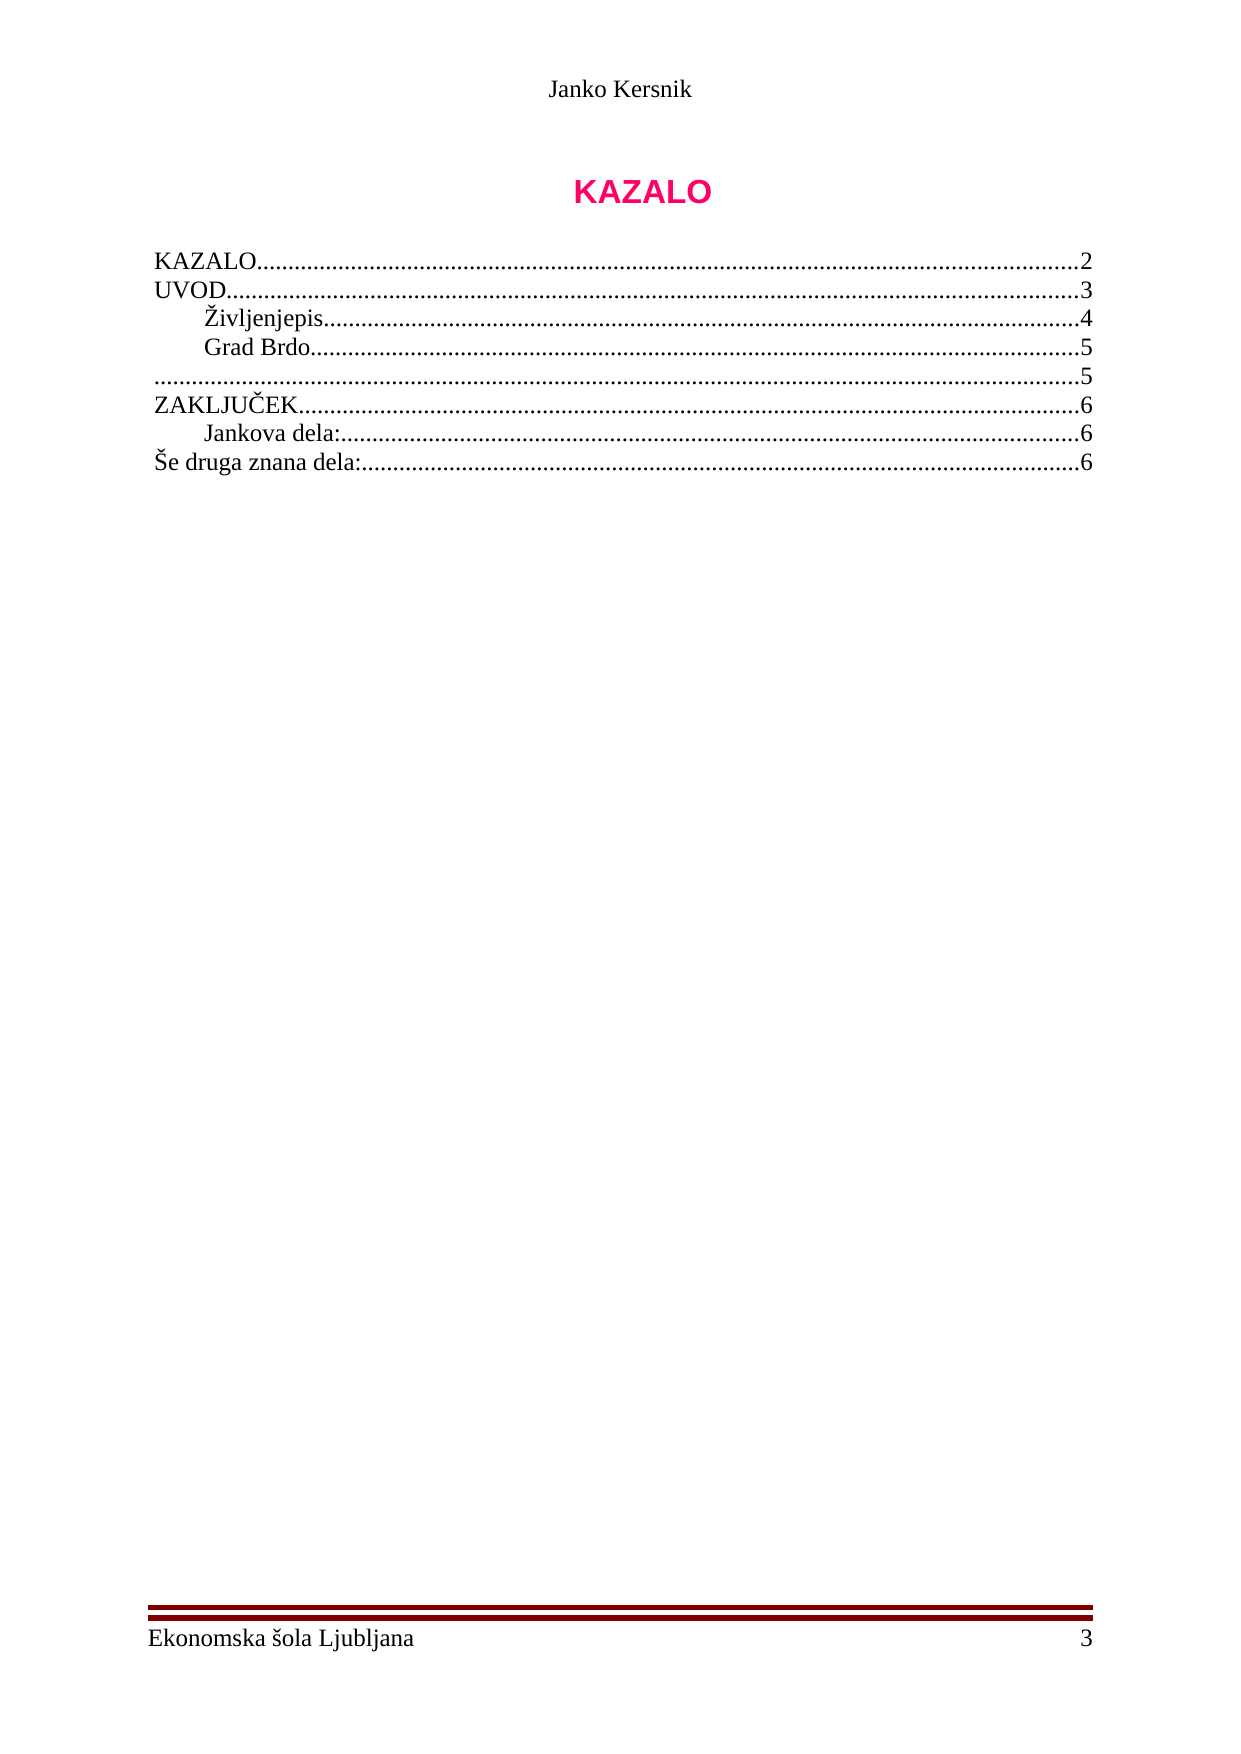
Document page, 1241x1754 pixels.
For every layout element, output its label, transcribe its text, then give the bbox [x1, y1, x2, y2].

text ​ Jankova dela: 6 [198, 418, 1093, 447]
text ​ ZAKLJUČEK 6 [148, 390, 1093, 418]
subtitle KAZALO [148, 173, 1093, 211]
text ​ 5 [148, 361, 1093, 390]
text ​ Še druga znana dela: 6 [148, 447, 1093, 476]
text ​ Grad Brdo 5 [198, 332, 1093, 361]
text ​ UVOD 3 [148, 275, 1093, 303]
text ​ KAZALO 2 [148, 246, 1093, 275]
text ​ Življenjepis 4 [198, 303, 1093, 332]
